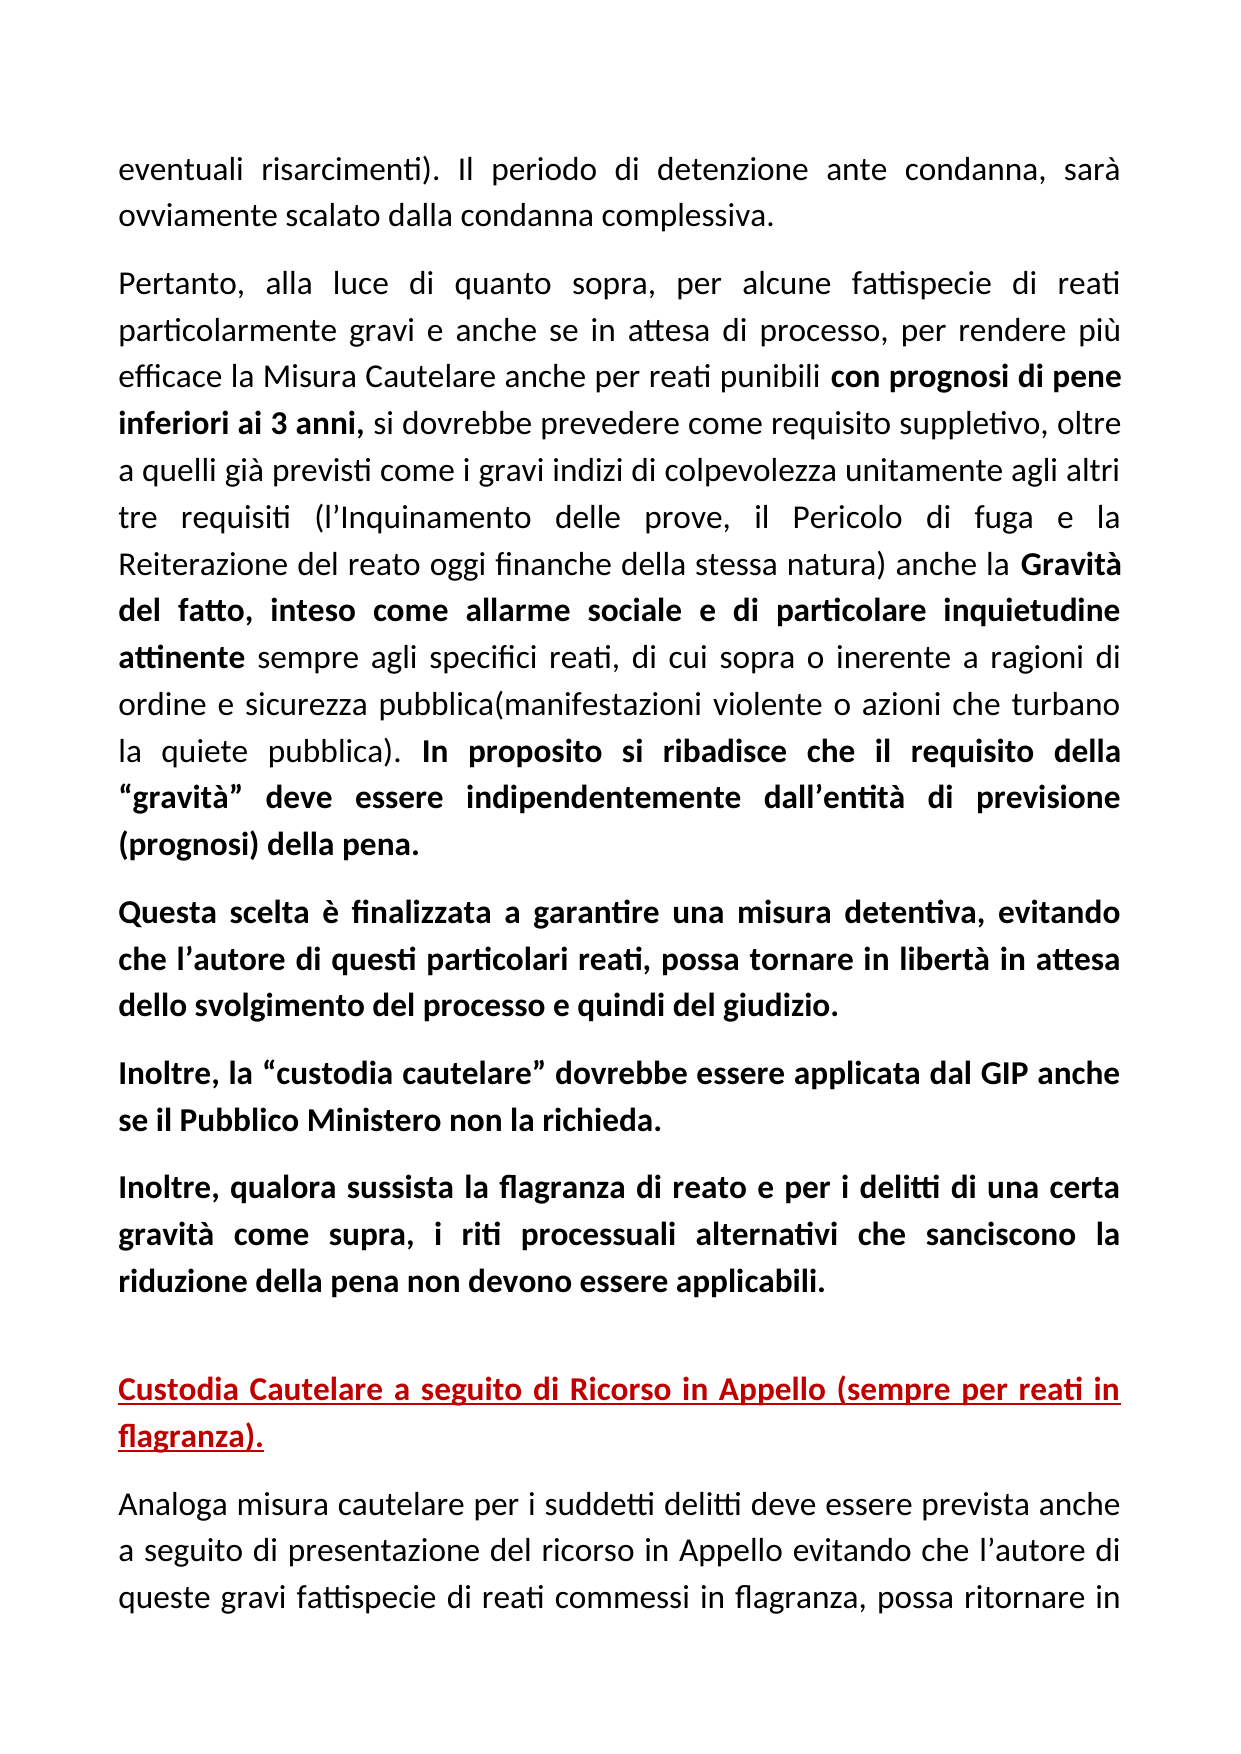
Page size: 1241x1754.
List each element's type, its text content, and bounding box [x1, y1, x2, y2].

text Custodia Cautelare a seguito di Ricorso in Appello (sempre per reati in flagranza). [118, 1368, 1122, 1456]
text eventuali risarcimenti). Il periodo di detenzione ante condanna, sarà ovviamente scalato dalla condanna complessiva. [118, 148, 1122, 235]
text Inoltre, la “custodia cautelare” dovrebbe essere applicata dal GIP anche se il Pubblico Ministero non la richieda. [118, 1052, 1122, 1139]
text Analoga misura cautelare per i suddetti delitti deve essere prevista anche a seguito di presentazione del ricorso in Appello evitando che l’autore di queste gravi fattispecie di reati commessi in flagranza, possa ritornare in [118, 1483, 1122, 1617]
text Inoltre, qualora sussista la flagranza di reato e per i delitti di una certa gravità come supra, i riti processuali alternativi che sanciscono la riduzione della pena non devono essere applicabili. [118, 1166, 1122, 1301]
text Pertanto, alla luce di quanto sopra, per alcune fattispecie di reati particolarmente gravi e anche se in attesa di processo, per rendere più efficace la Misura Cautelare anche per reati punibili con prognosi di pene inferiori ai 3 anni, si dovrebbe prevedere come requisito suppletivo, oltre a quelli già previsti come i gravi indizi di colpevolezza unitamente agli altri tre requisiti (l’Inquinamento delle prove, il Pericolo di fuga e la Reiterazione del reato oggi finanche della stessa natura) anche la Gravità del fatto, inteso come allarme sociale e di particolare inquietudine attinente sempre agli specifici reati, di cui sopra o inerente a ragioni di ordine e sicurezza pubblica(manifestazioni violente o azioni che turbano la quiete pubblica). In proposito si ribadisce che il requisito della “gravità” deve essere indipendentemente dall’entità di previsione (prognosi) della pena. [118, 262, 1122, 864]
text Questa scelta è finalizzata a garantire una misura detentiva, evitando che l’autore di questi particolari reati, possa tornare in libertà in attesa dello svolgimento del processo e quindi del giudizio. [118, 891, 1122, 1025]
